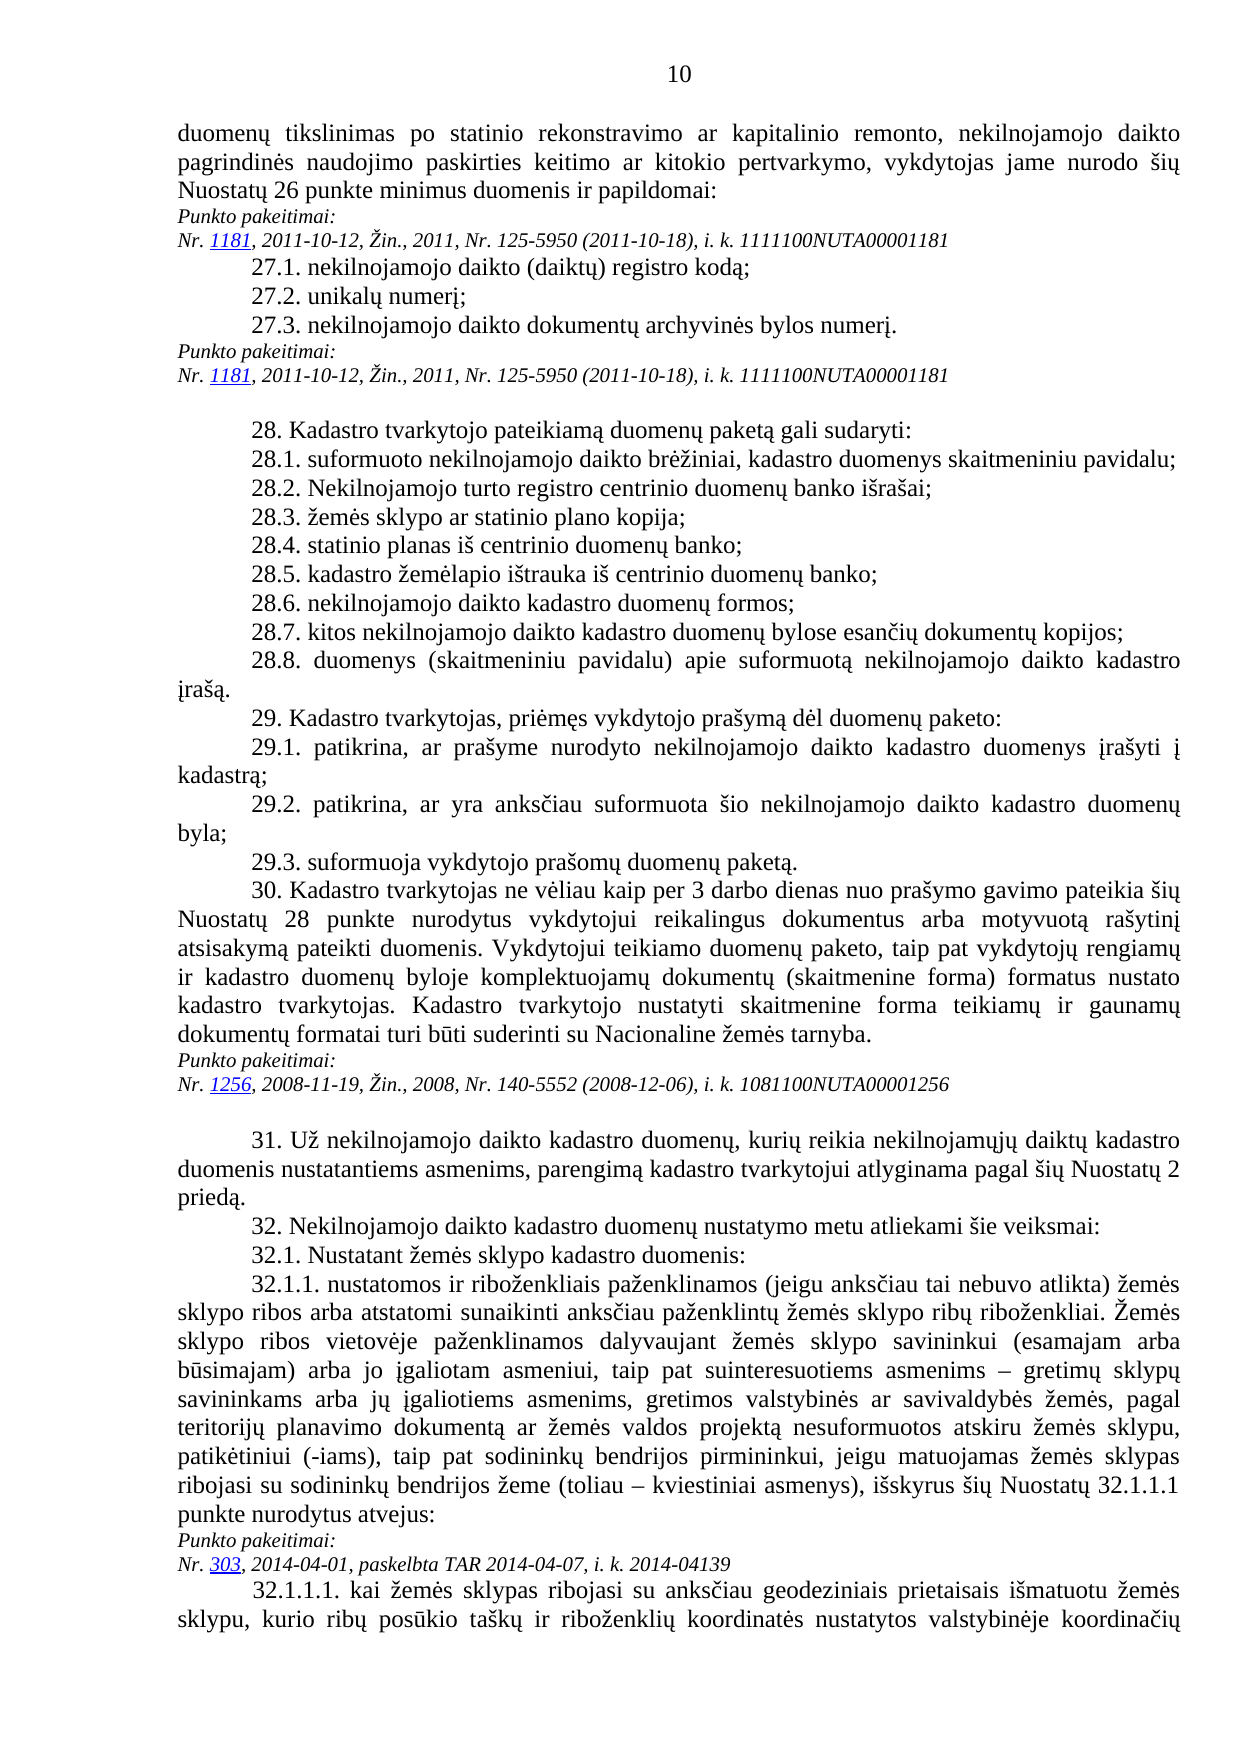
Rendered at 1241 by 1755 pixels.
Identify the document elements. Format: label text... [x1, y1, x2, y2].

text Nr. 1256, 2008-11-19, Žin., 2008, Nr. 140-5552 (2008-12-06), i. k. 1081100NUTA00001256 [177, 1072, 1181, 1096]
text 29. Kadastro tvarkytojas, priėmęs vykdytojo prašymą dėl duomenų paketo: [177, 703, 1181, 732]
text 28.1. suformuoto nekilnojamojo daikto brėžiniai, kadastro duomenys skaitmeniniu pavidalu; [177, 444, 1181, 473]
text 32.1.1.1. kai žemės sklypas ribojasi su anksčiau geodeziniais prietaisais išmatuotu žemės sklypu, kurio ribų posūkio taškų ir riboženklių koordinatės nustatytos valstybinėje koordinačių [177, 1576, 1181, 1633]
text 28.4. statinio planas iš centrinio duomenų banko; [177, 531, 1181, 559]
text 32.1.1. nustatomos ir riboženkliais paženklinamos (jeigu anksčiau tai nebuvo atlikta) žemės sklypo ribos arba atstatomi sunaikinti anksčiau paženklintų žemės sklypo ribų riboženkliai. Žemės sklypo ribos vietovėje paženklinamos dalyvaujant žemės sklypo savininkui (esamajam arba būsimajam) arba jo įgaliotam asmeniui, taip pat suinteresuotiems asmenims – gretimų sklypų savininkams arba jų įgaliotiems asmenims, gretimos valstybinės ar savivaldybės žemės, pagal teritorijų planavimo dokumentą ar žemės valdos projektą nesuformuotos atskiru žemės sklypu, patikėtiniui (-iams), taip pat sodininkų bendrijos pirmininkui, jeigu matuojamas žemės sklypas ribojasi su sodininkų bendrijos žeme (toliau – kviestiniai asmenys), išskyrus šių Nuostatų 32.1.1.1 punkte nurodytus atvejus: [177, 1269, 1181, 1527]
text Nr. 1181, 2011-10-12, Žin., 2011, Nr. 125-5950 (2011-10-18), i. k. 1111100NUTA00001181 [177, 228, 1181, 252]
text 31. Už nekilnojamojo daikto kadastro duomenų, kurių reikia nekilnojamųjų daiktų kadastro duomenis nustatantiems asmenims, parengimą kadastro tvarkytojui atlyginama pagal šių Nuostatų 2 priedą. [177, 1125, 1181, 1211]
text 27.2. unikalų numerį; [177, 281, 1181, 310]
text Punkto pakeitimai: [177, 1048, 1181, 1072]
text duomenų tikslinimas po statinio rekonstravimo ar kapitalinio remonto, nekilnojamojo daikto pagrindinės naudojimo paskirties keitimo ar kitokio pertvarkymo, vykdytojas jame nurodo šių Nuostatų 26 punkte minimus duomenis ir papildomai: [177, 118, 1181, 204]
text Punkto pakeitimai: [177, 204, 1181, 228]
text 28.5. kadastro žemėlapio ištrauka iš centrinio duomenų banko; [177, 559, 1181, 588]
text Nr. 1181, 2011-10-12, Žin., 2011, Nr. 125-5950 (2011-10-18), i. k. 1111100NUTA00001181 [177, 363, 1181, 387]
text 27.3. nekilnojamojo daikto dokumentų archyvinės bylos numerį. [177, 310, 1181, 339]
text 28.2. Nekilnojamojo turto registro centrinio duomenų banko išrašai; [177, 473, 1181, 502]
text Punkto pakeitimai: [177, 339, 1181, 363]
text 30. Kadastro tvarkytojas ne vėliau kaip per 3 darbo dienas nuo prašymo gavimo pateikia šių Nuostatų 28 punkte nurodytus vykdytojui reikalingus dokumentus arba motyvuotą rašytinį atsisakymą pateikti duomenis. Vykdytojui teikiamo duomenų paketo, taip pat vykdytojų rengiamų ir kadastro duomenų byloje komplektuojamų dokumentų (skaitmenine forma) formatus nustato kadastro tvarkytojas. Kadastro tvarkytojo nustatyti skaitmenine forma teikiamų ir gaunamų dokumentų formatai turi būti suderinti su Nacionaline žemės tarnyba. [177, 876, 1181, 1048]
text Nr. 303, 2014-04-01, paskelbta TAR 2014-04-07, i. k. 2014-04139 [177, 1552, 1181, 1576]
text Punkto pakeitimai: [177, 1527, 1181, 1552]
text 28. Kadastro tvarkytojo pateikiamą duomenų paketą gali sudaryti: [177, 416, 1181, 444]
text 27.1. nekilnojamojo daikto (daiktų) registro kodą; [177, 252, 1181, 281]
text 32. Nekilnojamojo daikto kadastro duomenų nustatymo metu atliekami šie veiksmai: [177, 1211, 1181, 1240]
text 28.7. kitos nekilnojamojo daikto kadastro duomenų bylose esančių dokumentų kopijos; [177, 617, 1181, 646]
text 32.1. Nustatant žemės sklypo kadastro duomenis: [177, 1240, 1181, 1269]
text 29.2. patikrina, ar yra anksčiau suformuota šio nekilnojamojo daikto kadastro duomenų byla; [177, 789, 1181, 847]
text 28.3. žemės sklypo ar statinio plano kopija; [177, 502, 1181, 531]
text 29.1. patikrina, ar prašyme nurodyto nekilnojamojo daikto kadastro duomenys įrašyti į kadastrą; [177, 732, 1181, 789]
text 29.3. suformuoja vykdytojo prašomų duomenų paketą. [177, 847, 1181, 876]
text 28.6. nekilnojamojo daikto kadastro duomenų formos; [177, 588, 1181, 617]
text 28.8. duomenys (skaitmeniniu pavidalu) apie suformuotą nekilnojamojo daikto kadastro įrašą. [177, 646, 1181, 703]
